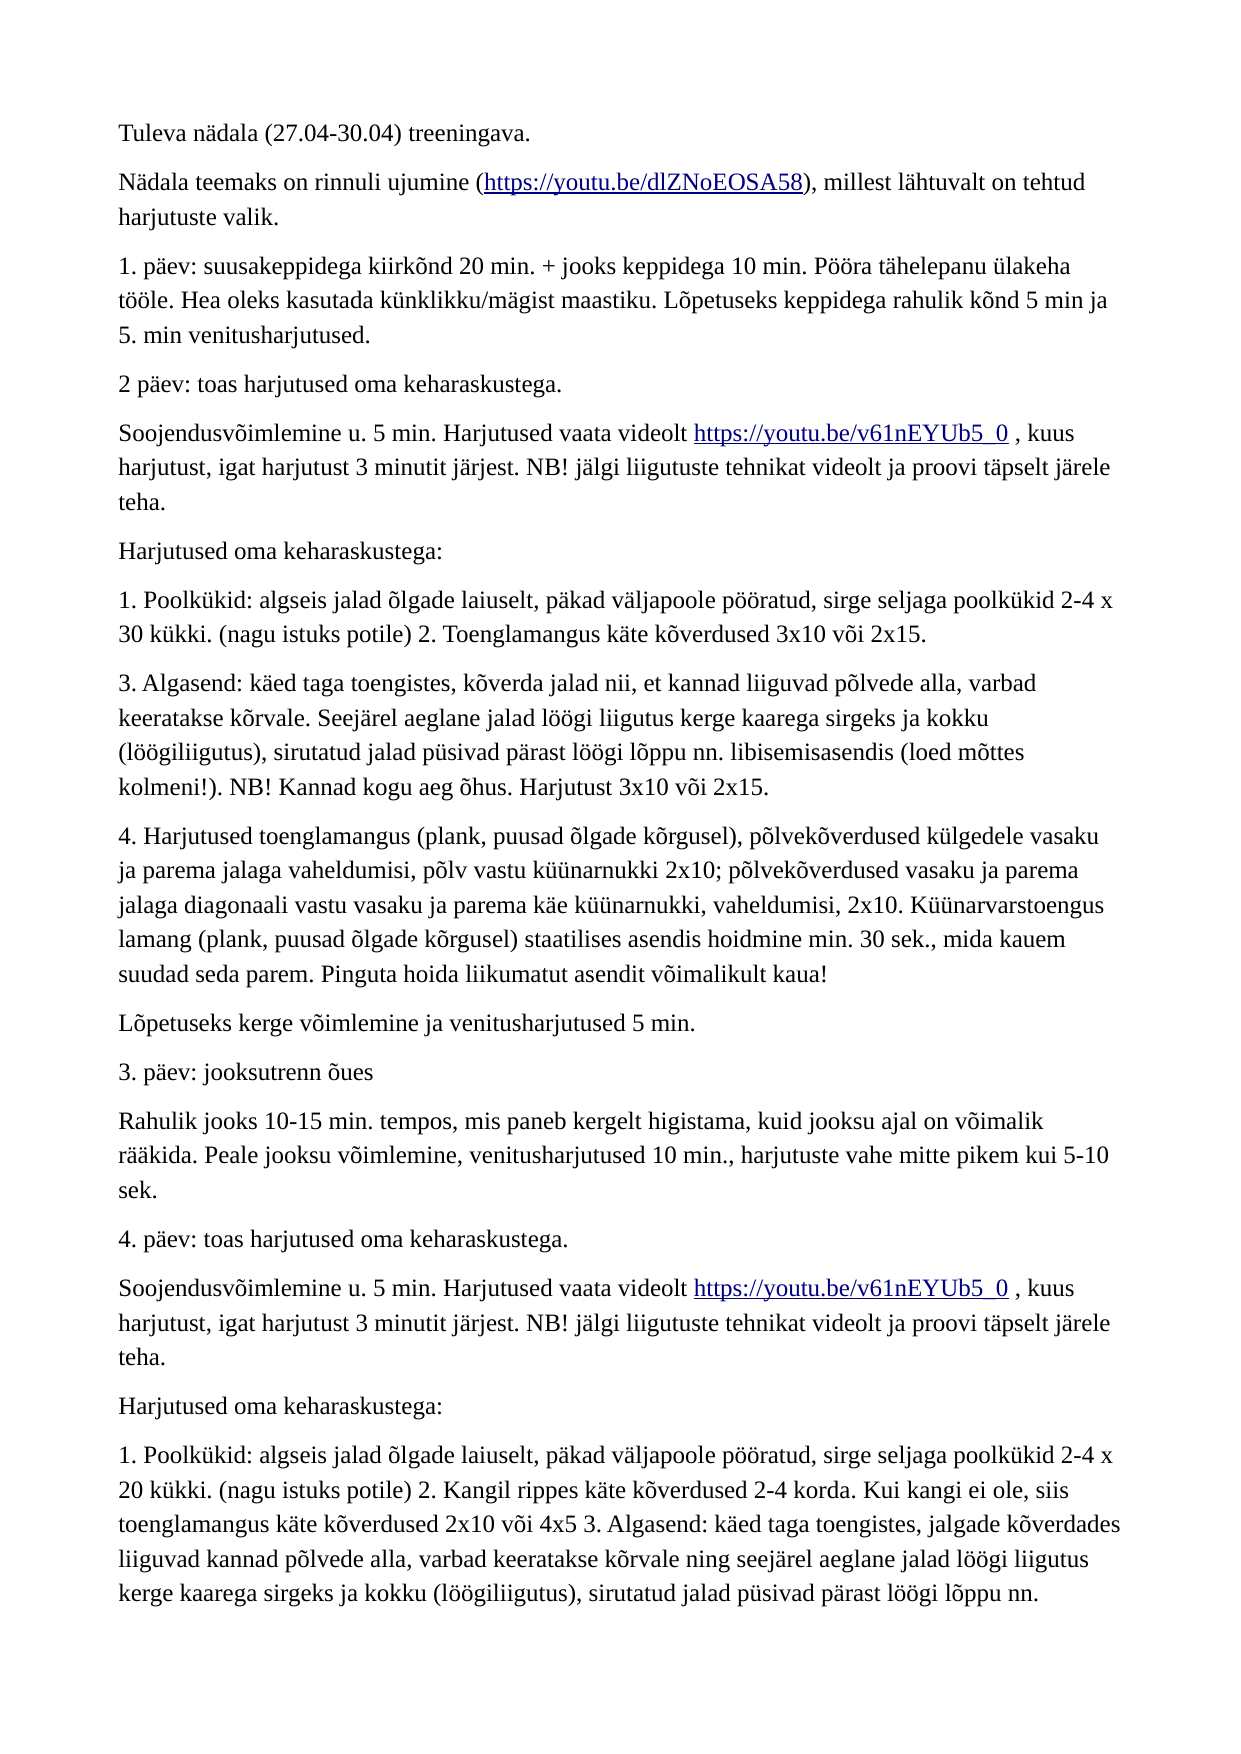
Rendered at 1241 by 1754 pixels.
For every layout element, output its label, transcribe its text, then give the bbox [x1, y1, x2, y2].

text Rahulik jooks 10-15 min. tempos, mis paneb kergelt higistama, kuid jooksu ajal on võimalik rääkida. Peale jooksu võimlemine, venitusharjutused 10 min., harjutuste vahe mitte pikem kui 5-10 sek. [118, 1106, 1122, 1204]
text 3. Algasend: käed taga toengistes, kõverda jalad nii, et kannad liiguvad põlvede alla, varbad keeratakse kõrvale. Seejärel aeglane jalad löögi liigutus kerge kaarega sirgeks ja kokku (löögiliigutus), sirutatud jalad püsivad pärast löögi lõppu nn. libisemisasendis (loed mõttes kolmeni!). NB! Kannad kogu aeg õhus. Harjutust 3x10 või 2x15. [118, 668, 1122, 801]
text 4. Harjutused toenglamangus (plank, puusad õlgade kõrgusel), põlvekõverdused külgedele vasaku ja parema jalaga vaheldumisi, põlv vastu küünarnukki 2x10; põlvekõverdused vasaku ja parema jalaga diagonaali vastu vasaku ja parema käe küünarnukki, vaheldumisi, 2x10. Küünarvarstoengus lamang (plank, puusad õlgade kõrgusel) staatilises asendis hoidmine min. 30 sek., mida kauem suudad seda parem. Pinguta hoida liikumatut asendit võimalikult kaua! [118, 821, 1122, 988]
text 2 päev: toas harjutused oma keharaskustega. [118, 369, 1122, 397]
text 1. Poolkükid: algseis jalad õlgade laiuselt, päkad väljapoole pööratud, sirge seljaga poolkükid 2-4 x 20 kükki. (nagu istuks potile) 2. Kangil rippes käte kõverdused 2-4 korda. Kui kangi ei ole, siis toenglamangus käte kõverdused 2x10 või 4x5 3. Algasend: käed taga toengistes, jalgade kõverdades liiguvad kannad põlvede alla, varbad keeratakse kõrvale ning seejärel aeglane jalad löögi liigutus kerge kaarega sirgeks ja kokku (löögiliigutus), sirutatud jalad püsivad pärast löögi lõppu nn. [118, 1440, 1122, 1607]
text Harjutused oma keharaskustega: [118, 1391, 1122, 1420]
text Tuleva nädala (27.04-30.04) treeningava. [118, 118, 1122, 147]
text Harjutused oma keharaskustega: [118, 536, 1122, 564]
text 3. päev: jooksutrenn õues [118, 1057, 1122, 1086]
text 1. Poolkükid: algseis jalad õlgade laiuselt, päkad väljapoole pööratud, sirge seljaga poolkükid 2-4 x 30 kükki. (nagu istuks potile) 2. Toenglamangus käte kõverdused 3x10 või 2x15. [118, 585, 1122, 648]
text Soojendusvõimlemine u. 5 min. Harjutused vaata videolt https://youtu.be/v61nEYUb5_0 , kuus harjutust, igat harjutust 3 minutit järjest. NB! jälgi liigutuste tehnikat videolt ja proovi täpselt järele teha. [118, 418, 1122, 516]
text Nädala teemaks on rinnuli ujumine (https://youtu.be/dlZNoEOSA58), millest lähtuvalt on tehtud harjutuste valik. [118, 167, 1122, 230]
text Lõpetuseks kerge võimlemine ja venitusharjutused 5 min. [118, 1008, 1122, 1037]
text 4. päev: toas harjutused oma keharaskustega. [118, 1224, 1122, 1253]
text Soojendusvõimlemine u. 5 min. Harjutused vaata videolt https://youtu.be/v61nEYUb5_0 , kuus harjutust, igat harjutust 3 minutit järjest. NB! jälgi liigutuste tehnikat videolt ja proovi täpselt järele teha. [118, 1273, 1122, 1371]
text 1. päev: suusakeppidega kiirkõnd 20 min. + jooks keppidega 10 min. Pööra tähelepanu ülakeha tööle. Hea oleks kasutada künklikku/mägist maastiku. Lõpetuseks keppidega rahulik kõnd 5 min ja 5. min venitusharjutused. [118, 251, 1122, 348]
